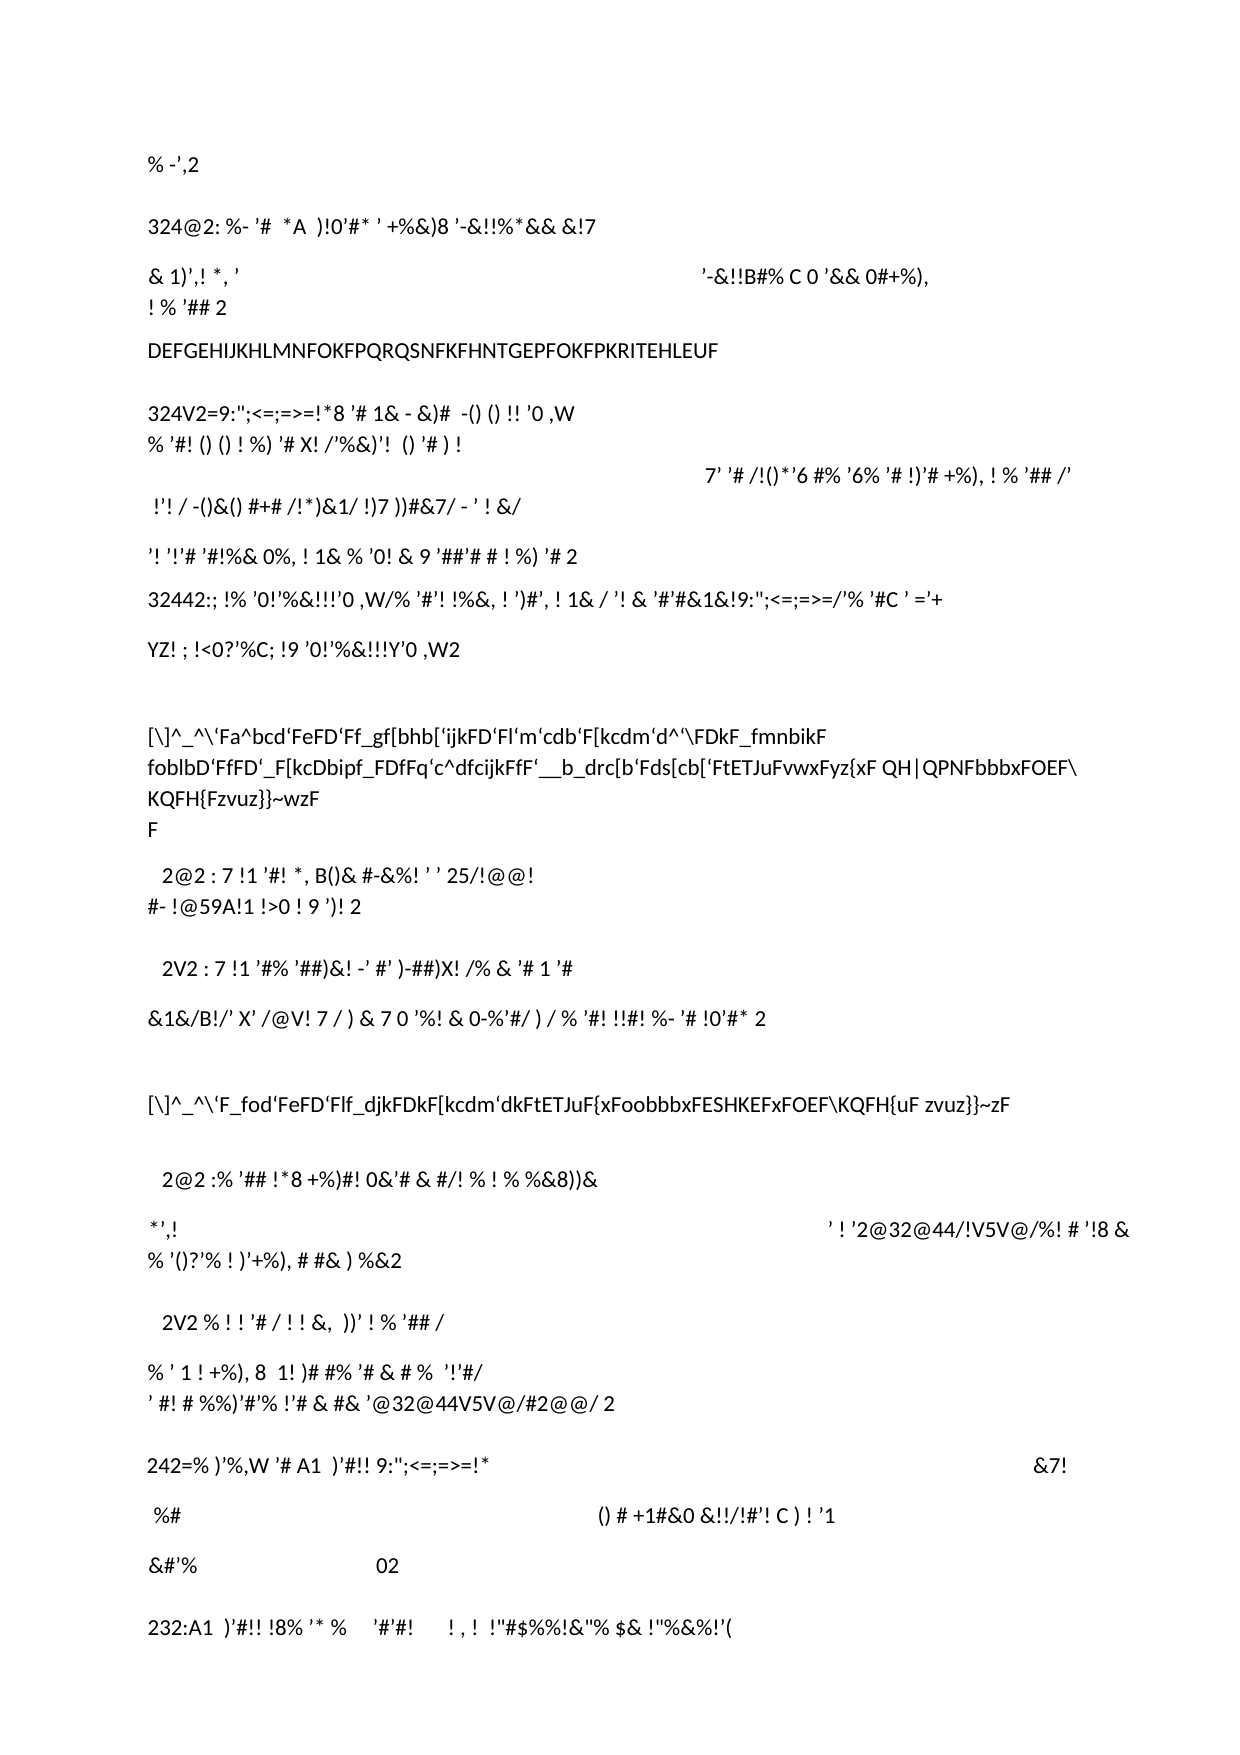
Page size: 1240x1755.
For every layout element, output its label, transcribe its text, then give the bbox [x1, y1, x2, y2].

text % ’#! () () ! %) ’# X! /’%&)’! () ’# ) ! [147, 430, 1110, 458]
text DEFGEHIJKHLMNFOKFPQRQSNFKFHNTGEPFOKFPKRITEHLEUF [147, 336, 1110, 364]
text % ’()?’% ! )’+%), # #& ) %&2 [147, 1246, 1110, 1274]
text *’,! ’ ! ’2@32@44/!V5V@/%! # ’!8 & [148, 1215, 1130, 1243]
text 7’ ’# /!()*’6 #% ’6% ’# !)’# +%), ! % ’## /’ [148, 461, 1077, 489]
text 232:A1 )’#!! !8% ’* % ’#’#! ! , ! !"#$%%!&"% $& !"%&%!’( [147, 1613, 1110, 1642]
text 2@2 :% ’## !*8 +%)#! 0&’# & #/! % ! % %&8))& [162, 1165, 1110, 1193]
text #- !@59A!1 !>0 ! 9 ’)! 2 [147, 892, 1110, 920]
text % ’ 1 ! +%), 8 1! )# #% ’# & # % ’!’#/ [147, 1358, 1110, 1386]
text 242=% )’%,W ’# A1 )’#!! 9:";<=;=>=!* &7! [146, 1451, 1130, 1479]
text [\]^_^\‘F_fod‘FeFD‘Flf_djkFDkF[kcdm‘dkFtETJuF{xFoobbbxFESHKEFxFOEF\KQFH{uF zvuz}}~zF [147, 1090, 1110, 1118]
text &#’% 02 [148, 1551, 1130, 1579]
text 2V2 : 7 !1 ’#% ’##)&! -’ #’ )-##)X! /% & ’# 1 ’# [162, 954, 1110, 982]
text ’! ’!’# ’#!%& 0%, ! 1& % ’0! & 9 ’##’# # ! %) ’# 2 [147, 542, 1110, 570]
text 32442:; !% ’0!’%&!!!’0 ,W/% ’#’! !%&, ! ’)#’, ! 1& / ’! & ’#’#&1&!9:";<=;=>=/’% ’#C ’ =’+ [147, 585, 1110, 613]
text [\]^_^\‘Fa^bcd‘FeFD‘Ff_gf[bhb[‘ijkFD‘Fl‘m‘cdb‘F[kcdm‘d^‘\FDkF_fmnbikF foblbD‘FfFD‘_F[kcDbipf_FDfFq‘c^dfcijkFfF‘__b_drc[b‘Fds[cb[‘FtETJuFvwxFyz{xF QH|QPNFbbbxFOEF\KQFH{Fzvuz}}~wzF [147, 722, 1130, 812]
text &1&/B!/’ X’ /@V! 7 / ) & 7 0 ’%! & 0-%’#/ ) / % ’#! !!#! %- ’# !0’#* 2 [147, 1004, 1110, 1032]
text %# () # +1#&0 &!!/!#’! C ) ! ’1 [148, 1501, 1130, 1529]
text 2@2 : 7 !1 ’#! *, B()& #-&%! ’ ’ 25/!@@! [162, 861, 1110, 889]
text % -’,2 [147, 150, 1110, 178]
text 324V2=9:";<=;=>=!*8 ’# 1& - &)# -() () !! ’0 ,W [147, 399, 1110, 427]
text ! % ’## 2 [147, 293, 1110, 321]
text YZ! ; !<0?’%C; !9 ’0!’%&!!!Y’0 ,W2 [147, 635, 1110, 663]
text F [147, 815, 1110, 843]
text !’! / -()&() #+# /!*)&1/ !)7 ))#&7/ - ’ ! &/ [147, 492, 1110, 520]
text & 1)’,! *, ’ ’-&!!B#% C 0 ’&& 0#+%), [148, 262, 1130, 290]
text 2V2 % ! ! ’# / ! ! &, ))’ ! % ’## / [162, 1308, 1110, 1336]
text 324@2: %- ’# *A )!0’#* ’ +%&)8 ’-&!!%*&& &!7 [147, 212, 1110, 240]
text ’ #! # %%)’#’% !’# & #& ’@32@44V5V@/#2@@/ 2 [147, 1389, 1110, 1417]
